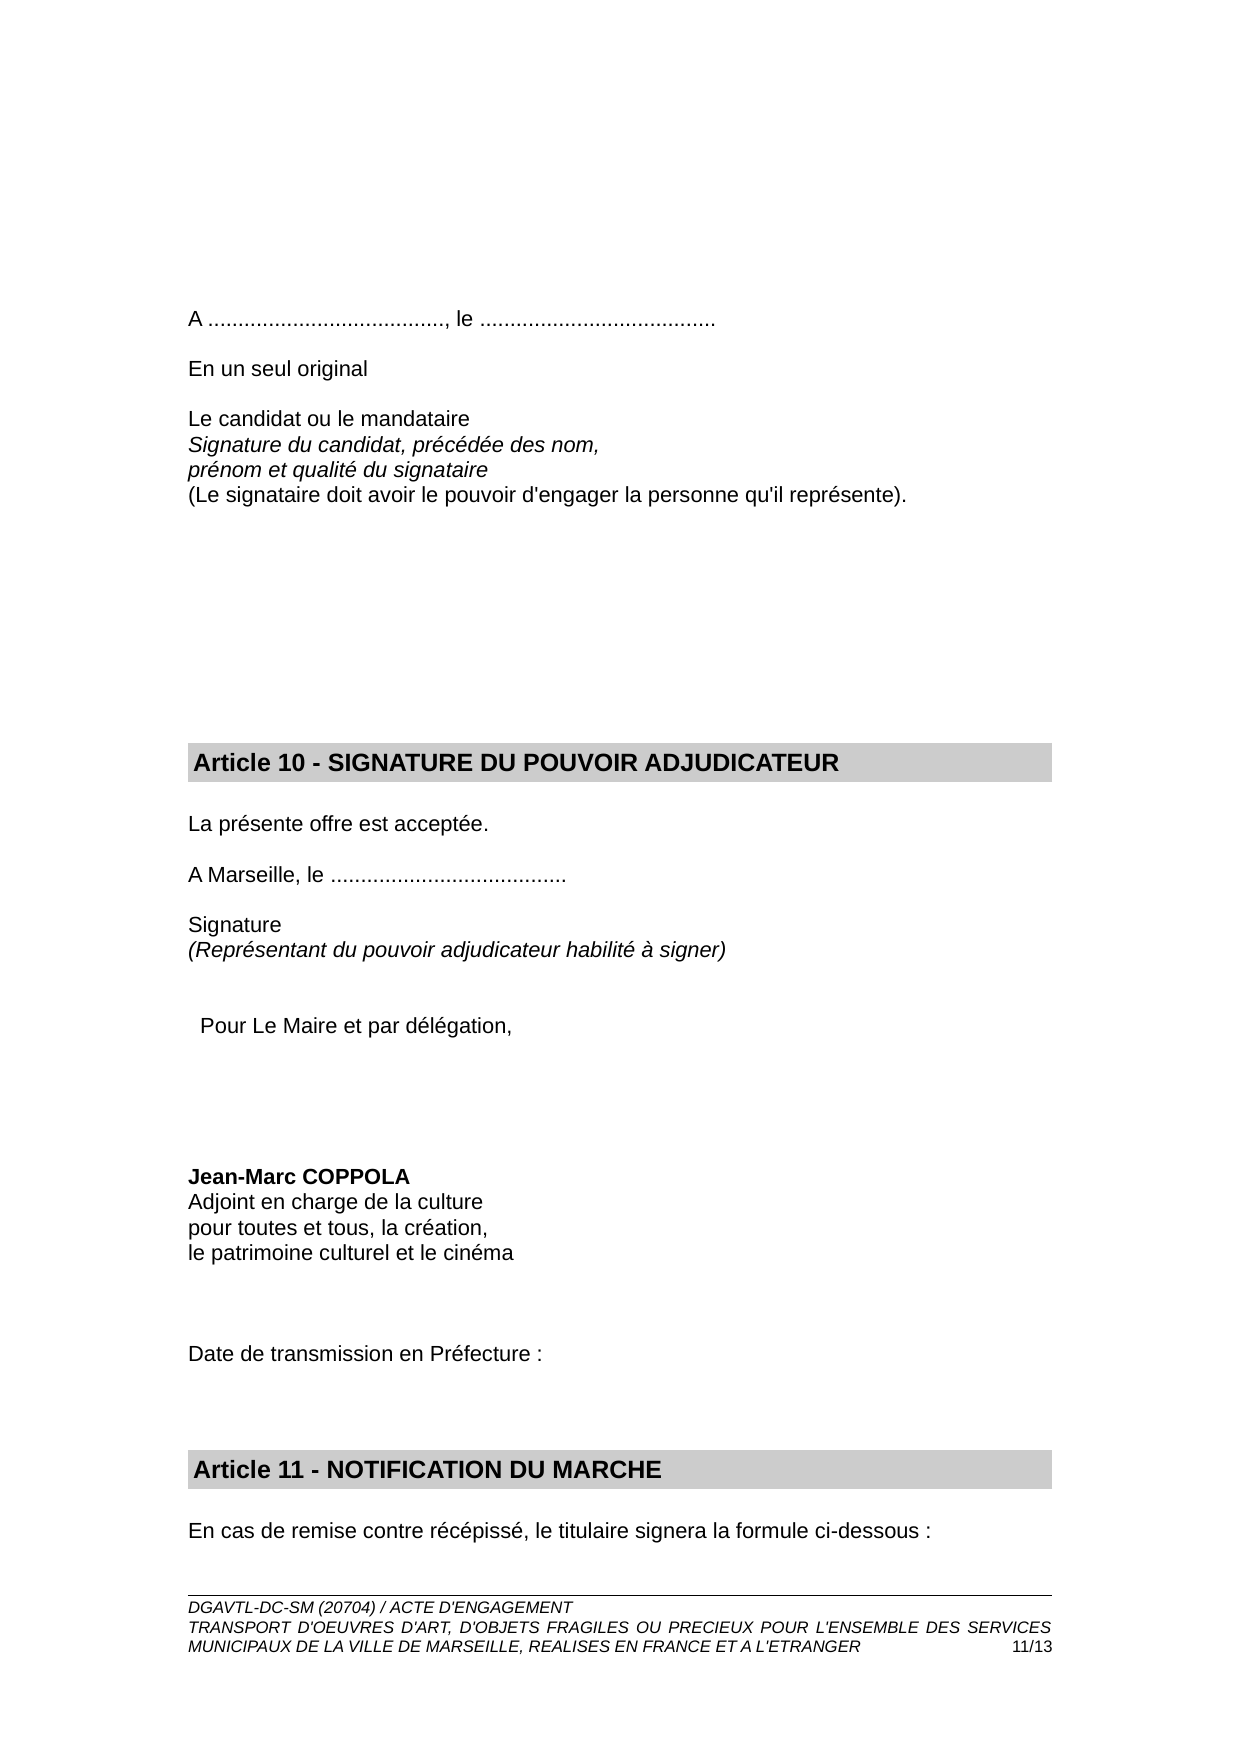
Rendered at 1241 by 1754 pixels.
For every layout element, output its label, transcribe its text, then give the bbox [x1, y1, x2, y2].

subtitle SIGNATURE DU POUVOIR ADJUDICATEUR [190, 745, 1050, 779]
text Signature du candidat, précédée des nom, [188, 431, 1052, 457]
text Adjoint en charge de la culture [188, 1189, 1052, 1214]
text A Marseille, le ....................................... [188, 861, 1052, 887]
text (Le signataire doit avoir le pouvoir d'engager la personne qu'il représente). [188, 482, 1052, 507]
text pour toutes et tous, la création, [188, 1214, 1052, 1239]
text Jean-Marc COPPOLA [188, 1164, 1052, 1189]
text En un seul original [188, 356, 1052, 381]
text A ......................................., le ....................................... [188, 305, 1052, 331]
text Date de transmission en Préfecture : [188, 1340, 1052, 1366]
text Signature [188, 912, 1052, 937]
text La présente offre est acceptée. [188, 811, 1052, 836]
text Pour Le Maire et par délégation, [188, 1013, 1052, 1038]
text (Représentant du pouvoir adjudicateur habilité à signer) [188, 937, 1052, 962]
text prénom et qualité du signataire [188, 457, 1052, 482]
subtitle NOTIFICATION DU MARCHE [190, 1452, 1050, 1487]
text Le candidat ou le mandataire [188, 406, 1052, 431]
text En cas de remise contre récépissé, le titulaire signera la formule ci-dessous : [188, 1518, 1052, 1543]
text le patrimoine culturel et le cinéma [188, 1239, 1052, 1265]
